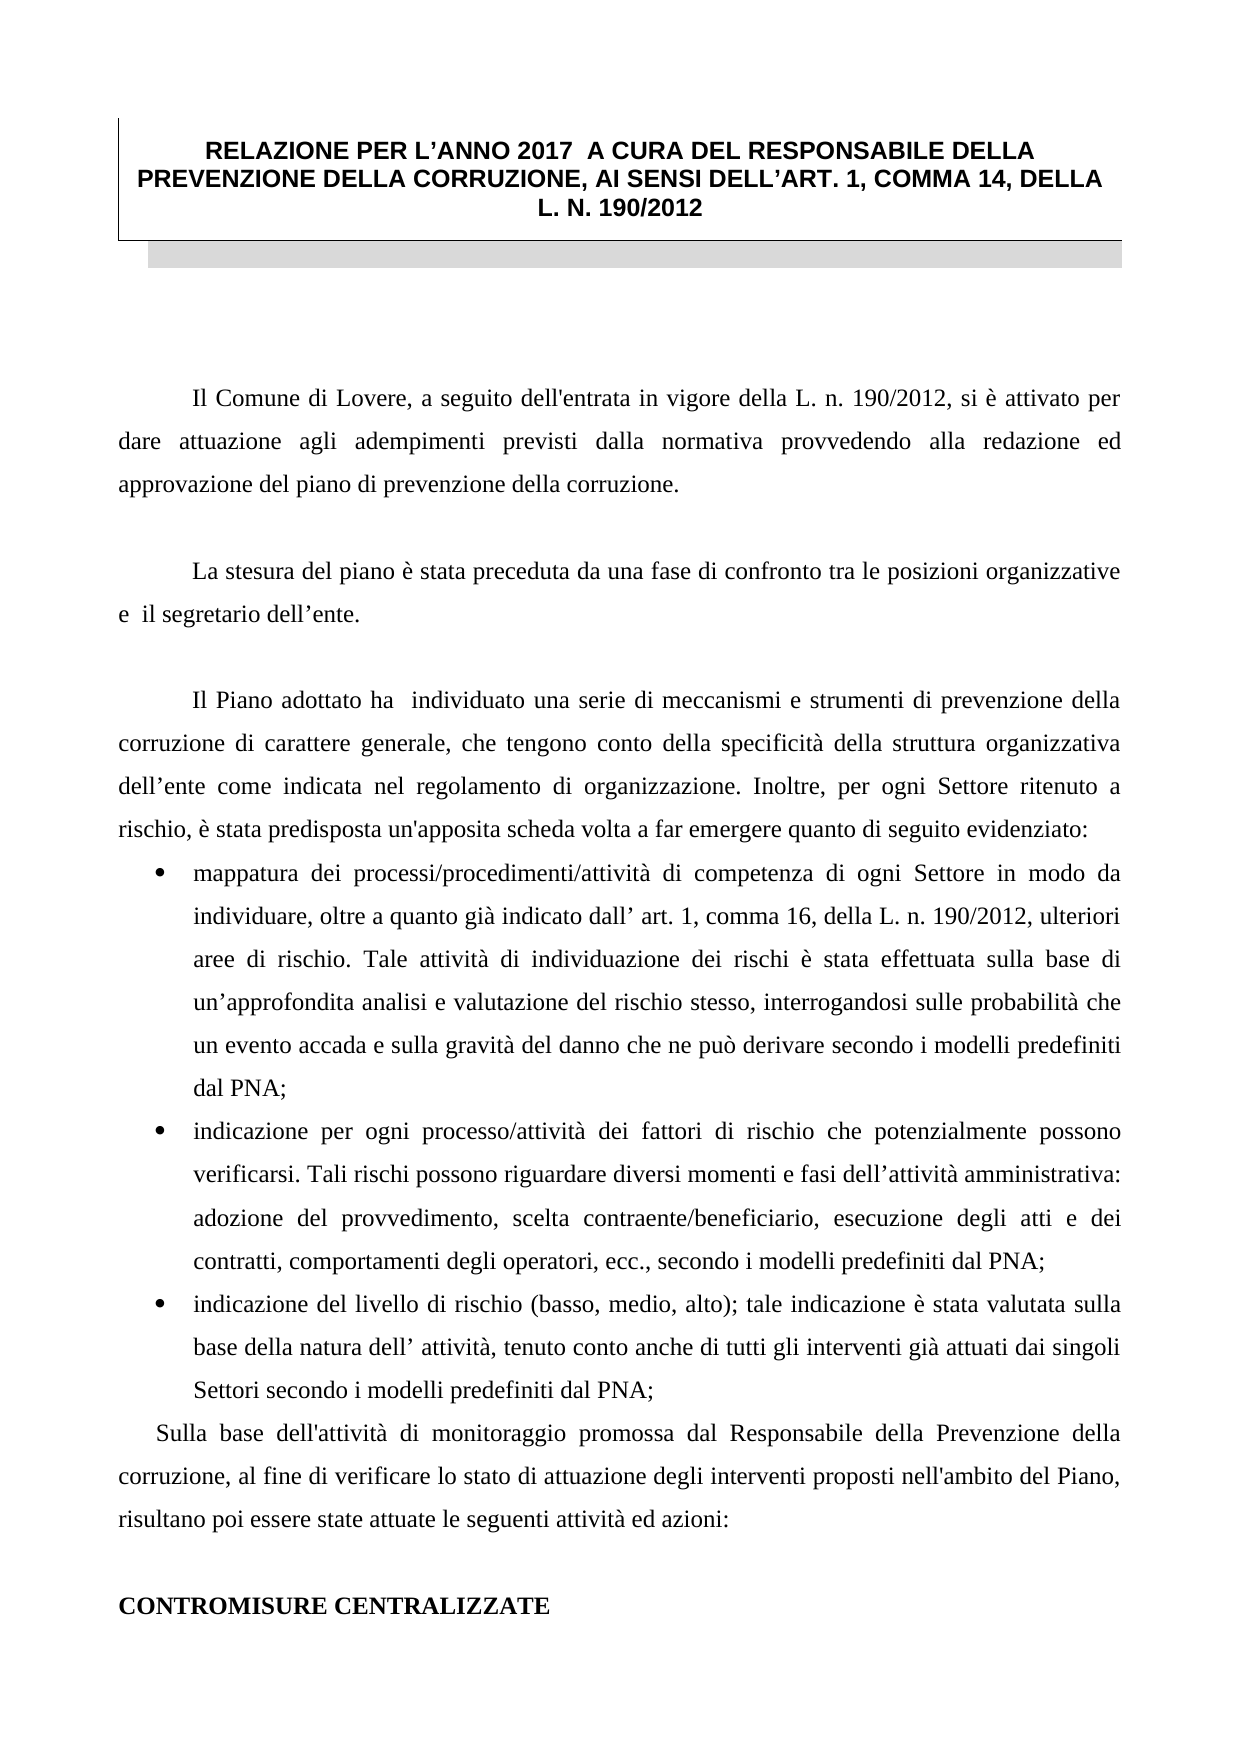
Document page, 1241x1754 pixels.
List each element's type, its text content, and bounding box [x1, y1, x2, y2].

list indicazione per ogni processo/attività dei fattori di rischio che potenzialmente possono verificarsi. Tali rischi possono riguardare diversi momenti e fasi dell’attività amministrativa: adozione del provvedimento, scelta contraente/beneficiario, esecuzione degli atti e dei contratti, comportamenti degli operatori, ecc., secondo i modelli predefiniti dal PNA; [156, 1116, 1122, 1274]
table_cell [148, 241, 1122, 268]
text La stesura del piano è stata preceduta da una fase di confronto tra le posizioni organizzative e il segretario dell’ente. [118, 556, 1122, 628]
text Il Comune di Lovere, a seguito dell'entrata in vigore della L. n. 190/2012, si è attivato per dare attuazione agli adempimenti previsti dalla normativa provvedendo alla redazione ed approvazione del piano di prevenzione della corruzione. [118, 383, 1122, 498]
table_cell [118, 241, 148, 268]
table_header RELAZIONE PER L’ANNO 2017 A CURA DEL RESPONSABILE DELLA PREVENZIONE DELLA CORRUZIONE, AI SENSI DELL’ART. 1, COMMA 14, DELLA L. N. 190/2012 [119, 118, 1122, 239]
text CONTROMISURE CENTRALIZZATE [118, 1591, 1122, 1619]
list indicazione del livello di rischio (basso, medio, alto); tale indicazione è stata valutata sulla base della natura dell’ attività, tenuto conto anche di tutti gli interventi già attuati dai singoli Settori secondo i modelli predefiniti dal PNA; [156, 1289, 1122, 1404]
text Sulla base dell'attività di monitoraggio promossa dal Responsabile della Prevenzione della corruzione, al fine di verificare lo stato di attuazione degli interventi proposti nell'ambito del Piano, risultano poi essere state attuate le seguenti attività ed azioni: [118, 1418, 1122, 1533]
list mappatura dei processi/procedimenti/attività di competenza di ogni Settore in modo da individuare, oltre a quanto già indicato dall’ art. 1, comma 16, della L. n. 190/2012, ulteriori aree di rischio. Tale attività di individuazione dei rischi è stata effettuata sulla base di un’approfondita analisi e valutazione del rischio stesso, interrogandosi sulle probabilità che un evento accada e sulla gravità del danno che ne può derivare secondo i modelli predefiniti dal PNA; [156, 858, 1122, 1102]
text Il Piano adottato ha individuato una serie di meccanismi e strumenti di prevenzione della corruzione di carattere generale, che tengono conto della specificità della struttura organizzativa dell’ente come indicata nel regolamento di organizzazione. Inoltre, per ogni Settore ritenuto a rischio, è stata predisposta un'apposita scheda volta a far emergere quanto di seguito evidenziato: [118, 685, 1122, 843]
